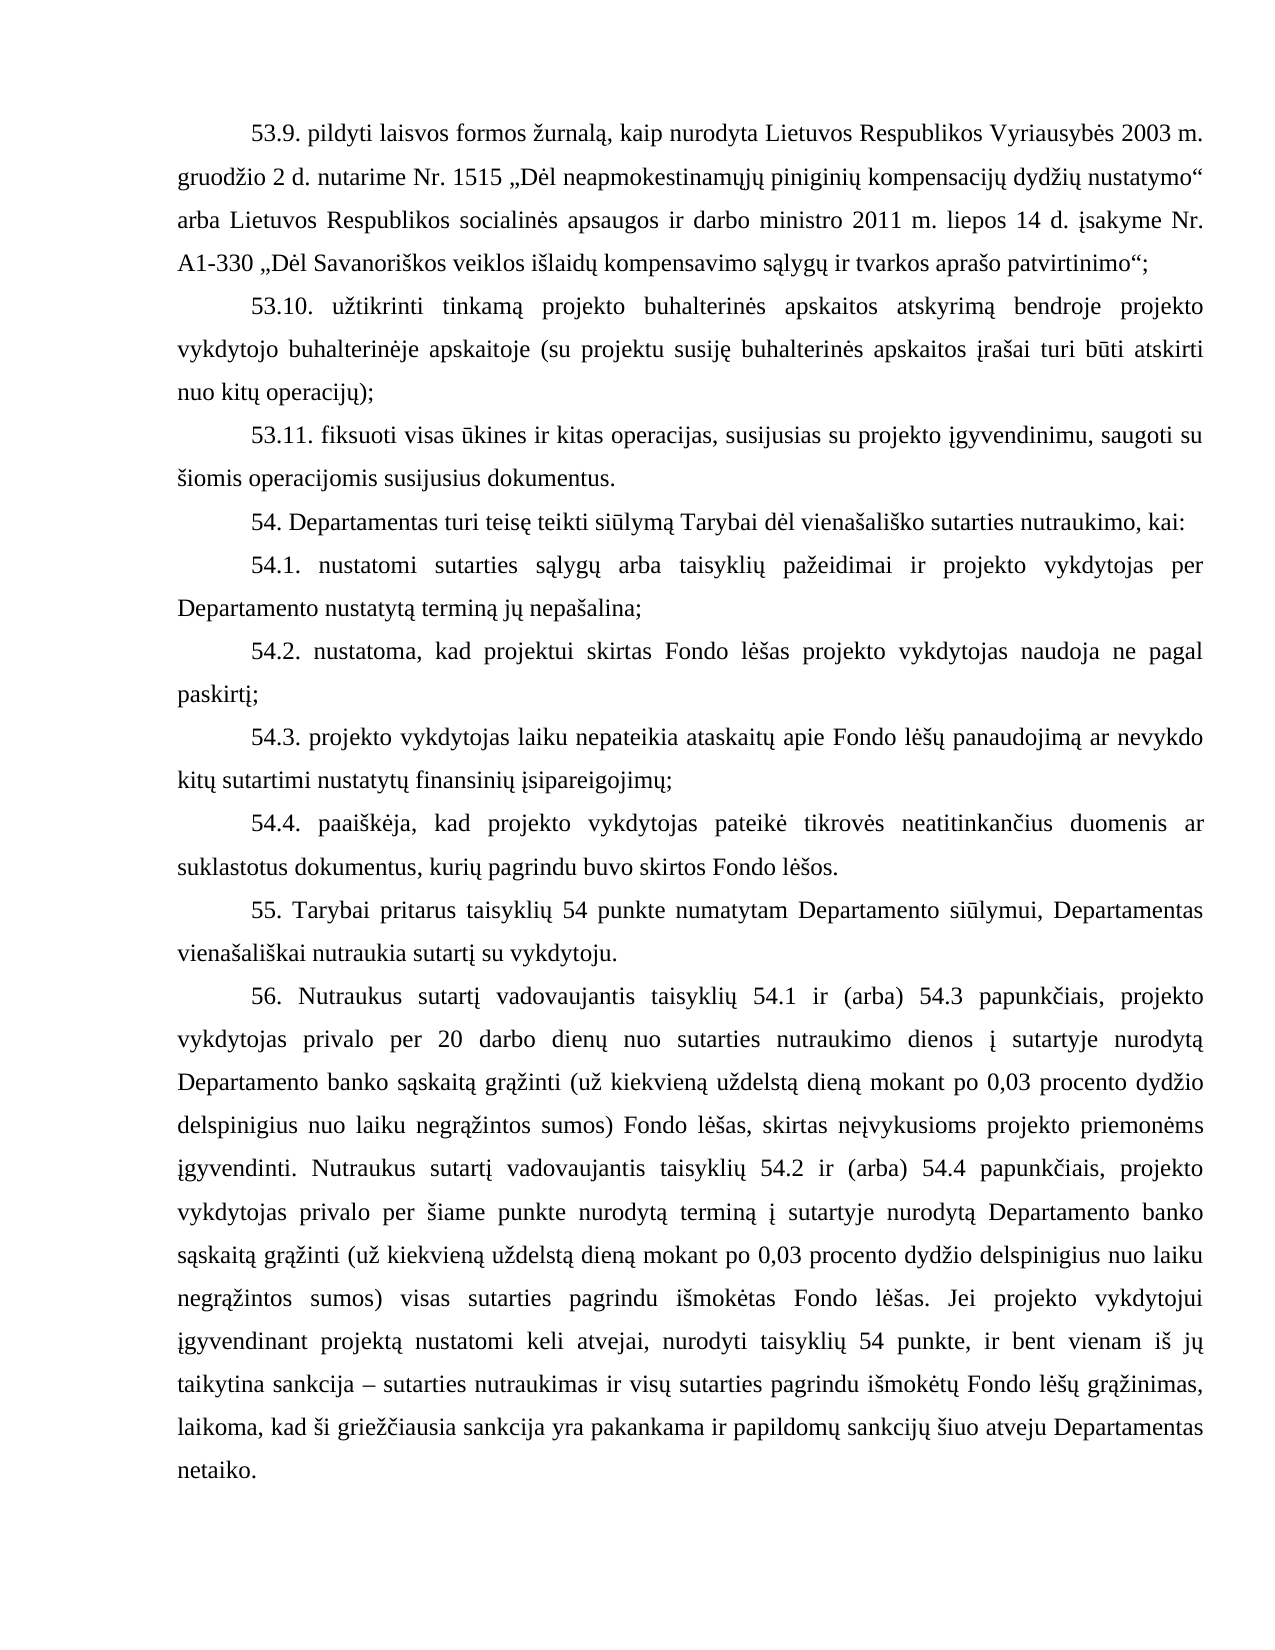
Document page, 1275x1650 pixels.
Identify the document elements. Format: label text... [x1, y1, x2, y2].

text 55. Tarybai pritarus taisyklių 54 punkte numatytam Departamento siūlymui, Departamentas vienašališkai nutraukia sutartį su vykdytoju. [177, 895, 1204, 967]
text 54.2. nustatoma, kad projektui skirtas Fondo lėšas projekto vykdytojas naudoja ne pagal paskirtį; [177, 636, 1204, 708]
text 53.9. pildyti laisvos formos žurnalą, kaip nurodyta Lietuvos Respublikos Vyriausybės 2003 m. gruodžio 2 d. nutarime Nr. 1515 „Dėl neapmokestinamųjų piniginių kompensacijų dydžių nustatymo“ arba Lietuvos Respublikos socialinės apsaugos ir darbo ministro 2011 m. liepos 14 d. įsakyme Nr. A1-330 „Dėl Savanoriškos veiklos išlaidų kompensavimo sąlygų ir tvarkos aprašo patvirtinimo“; [177, 118, 1204, 277]
text 54. Departamentas turi teisę teikti siūlymą Tarybai dėl vienašališko sutarties nutraukimo, kai: [177, 507, 1204, 535]
text 54.4. paaiškėja, kad projekto vykdytojas pateikė tikrovės neatitinkančius duomenis ar suklastotus dokumentus, kurių pagrindu buvo skirtos Fondo lėšos. [177, 808, 1204, 880]
text 54.1. nustatomi sutarties sąlygų arba taisyklių pažeidimai ir projekto vykdytojas per Departamento nustatytą terminą jų nepašalina; [177, 550, 1204, 622]
text 56. Nutraukus sutartį vadovaujantis taisyklių 54.1 ir (arba) 54.3 papunkčiais, projekto vykdytojas privalo per 20 darbo dienų nuo sutarties nutraukimo dienos į sutartyje nurodytą Departamento banko sąskaitą grąžinti (už kiekvieną uždelstą dieną mokant po 0,03 procento dydžio delspinigius nuo laiku negrąžintos sumos) Fondo lėšas, skirtas neįvykusioms projekto priemonėms įgyvendinti. Nutraukus sutartį vadovaujantis taisyklių 54.2 ir (arba) 54.4 papunkčiais, projekto vykdytojas privalo per šiame punkte nurodytą terminą į sutartyje nurodytą Departamento banko sąskaitą grąžinti (už kiekvieną uždelstą dieną mokant po 0,03 procento dydžio delspinigius nuo laiku negrąžintos sumos) visas sutarties pagrindu išmokėtas Fondo lėšas. Jei projekto vykdytojui įgyvendinant projektą nustatomi keli atvejai, nurodyti taisyklių 54 punkte, ir bent vienam iš jų taikytina sankcija – sutarties nutraukimas ir visų sutarties pagrindu išmokėtų Fondo lėšų grąžinimas, laikoma, kad ši griežčiausia sankcija yra pakankama ir papildomų sankcijų šiuo atveju Departamentas netaiko. [177, 981, 1204, 1484]
text 54.3. projekto vykdytojas laiku nepateikia ataskaitų apie Fondo lėšų panaudojimą ar nevykdo kitų sutartimi nustatytų finansinių įsipareigojimų; [177, 722, 1204, 794]
text 53.11. fiksuoti visas ūkines ir kitas operacijas, susijusias su projekto įgyvendinimu, saugoti su šiomis operacijomis susijusius dokumentus. [177, 420, 1204, 492]
text 53.10. užtikrinti tinkamą projekto buhalterinės apskaitos atskyrimą bendroje projekto vykdytojo buhalterinėje apskaitoje (su projektu susiję buhalterinės apskaitos įrašai turi būti atskirti nuo kitų operacijų); [177, 291, 1204, 406]
